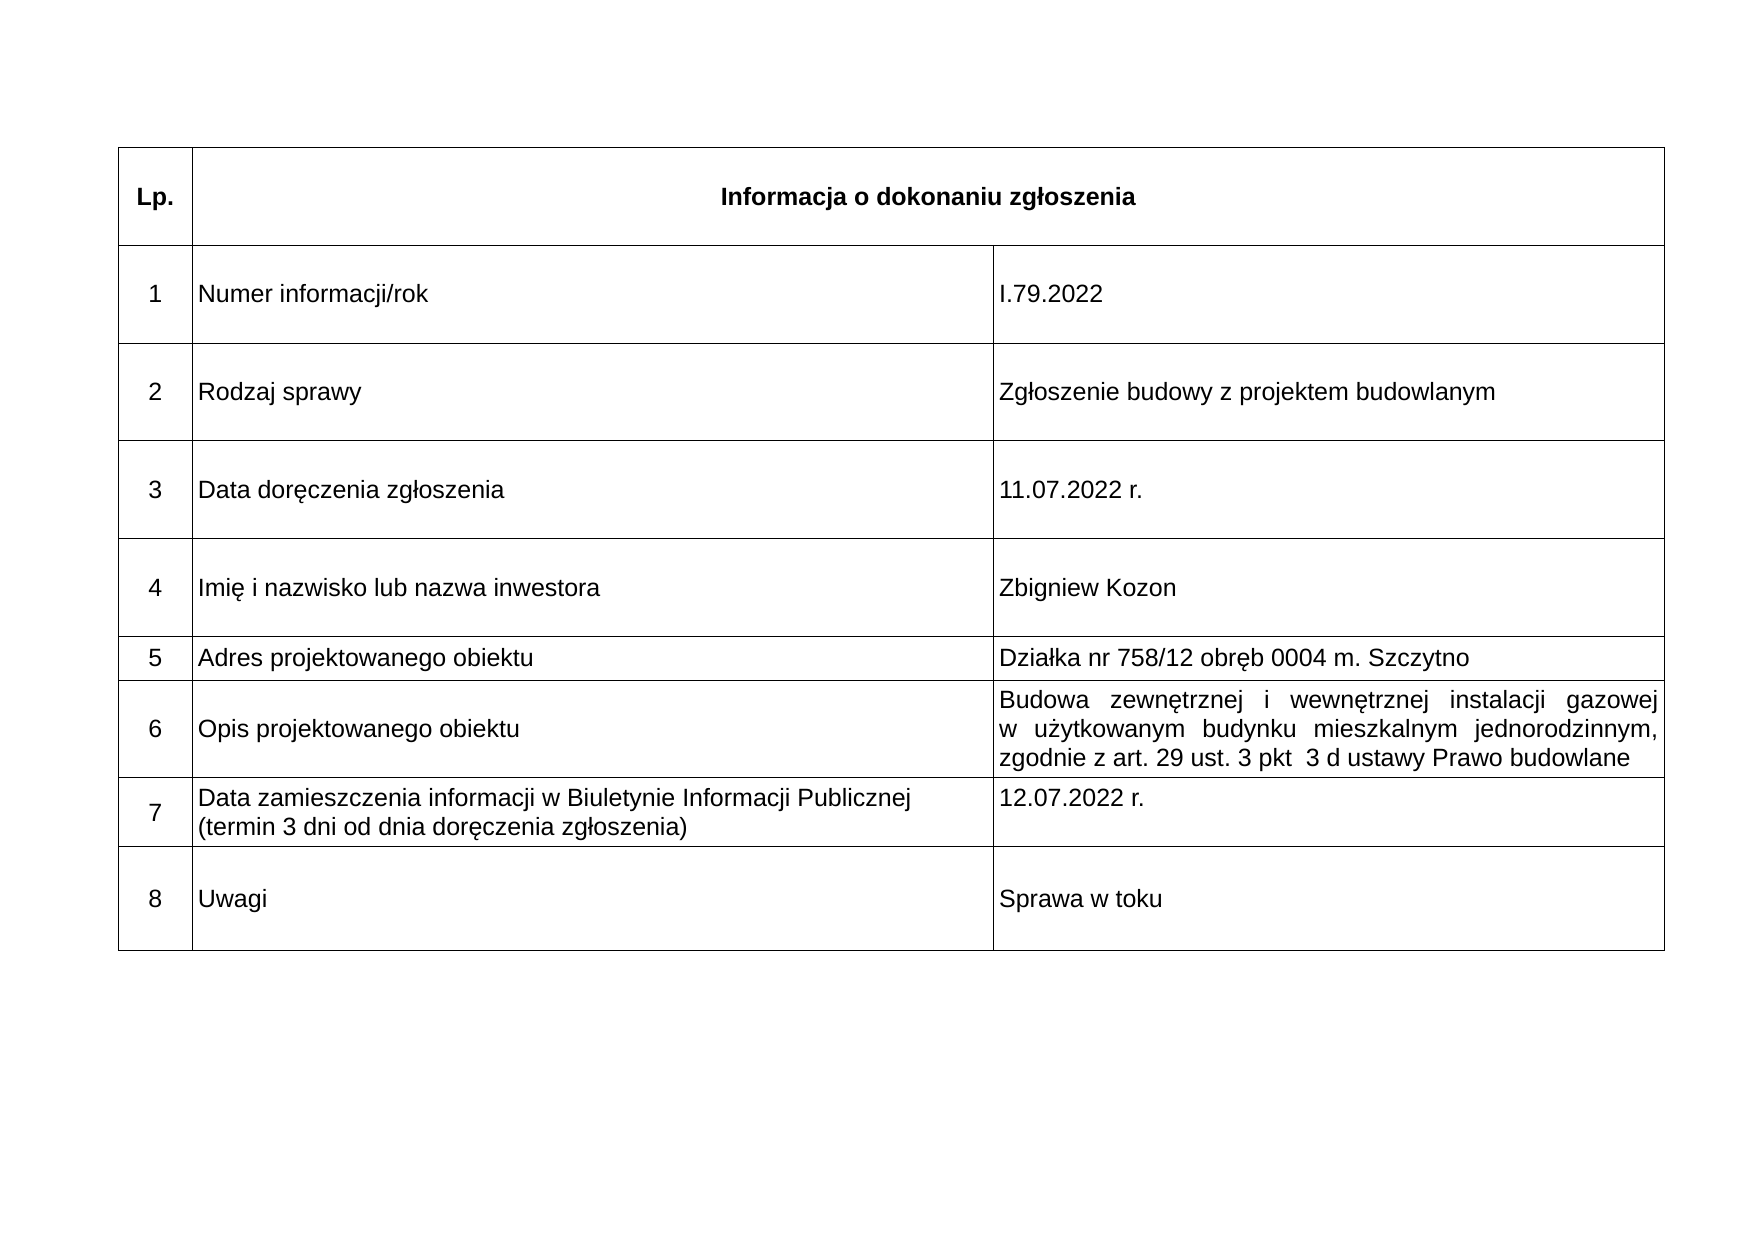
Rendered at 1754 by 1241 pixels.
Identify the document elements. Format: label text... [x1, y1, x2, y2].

table_cell I.79.2022 [994, 246, 1664, 342]
table_cell Adres projektowanego obiektu [193, 637, 993, 679]
table_cell Zgłoszenie budowy z projektem budowlanym [994, 344, 1664, 440]
table_cell 7 [119, 778, 192, 846]
table_cell Numer informacji/rok [193, 246, 993, 342]
table_cell Działka nr 758/12 obręb 0004 m. Szczytno [994, 637, 1664, 679]
table_cell Uwagi [193, 847, 993, 950]
table_cell 6 [119, 681, 192, 777]
table_cell Sprawa w toku [994, 847, 1664, 950]
table_cell Rodzaj sprawy [193, 344, 993, 440]
table_cell 2 [119, 344, 192, 440]
table_cell 4 [119, 539, 192, 636]
table_cell Data doręczenia zgłoszenia [193, 441, 993, 538]
table_cell 8 [119, 847, 192, 950]
table_cell 1 [119, 246, 192, 342]
table_cell Zbigniew Kozon [994, 539, 1664, 636]
table_header Lp. [119, 148, 192, 245]
table_cell Data zamieszczenia informacji w Biuletynie Informacji Publicznej (termin 3 dni od dnia doręczenia zgłoszenia) [193, 778, 993, 846]
table_cell 11.07.2022 r. [994, 441, 1664, 538]
table_cell Opis projektowanego obiektu [193, 681, 993, 777]
table_cell 3 [119, 441, 192, 538]
table_cell 5 [119, 637, 192, 679]
table_header Informacja o dokonaniu zgłoszenia [193, 148, 1664, 245]
table_cell 12.07.2022 r. [994, 778, 1664, 846]
table_cell Budowa zewnętrznej i wewnętrznej instalacji gazowej w użytkowanym budynku mieszkalnym jednorodzinnym, zgodnie z art. 29 ust. 3 pkt 3 d ustawy Prawo budowlane [994, 681, 1664, 777]
table_cell Imię i nazwisko lub nazwa inwestora [193, 539, 993, 636]
